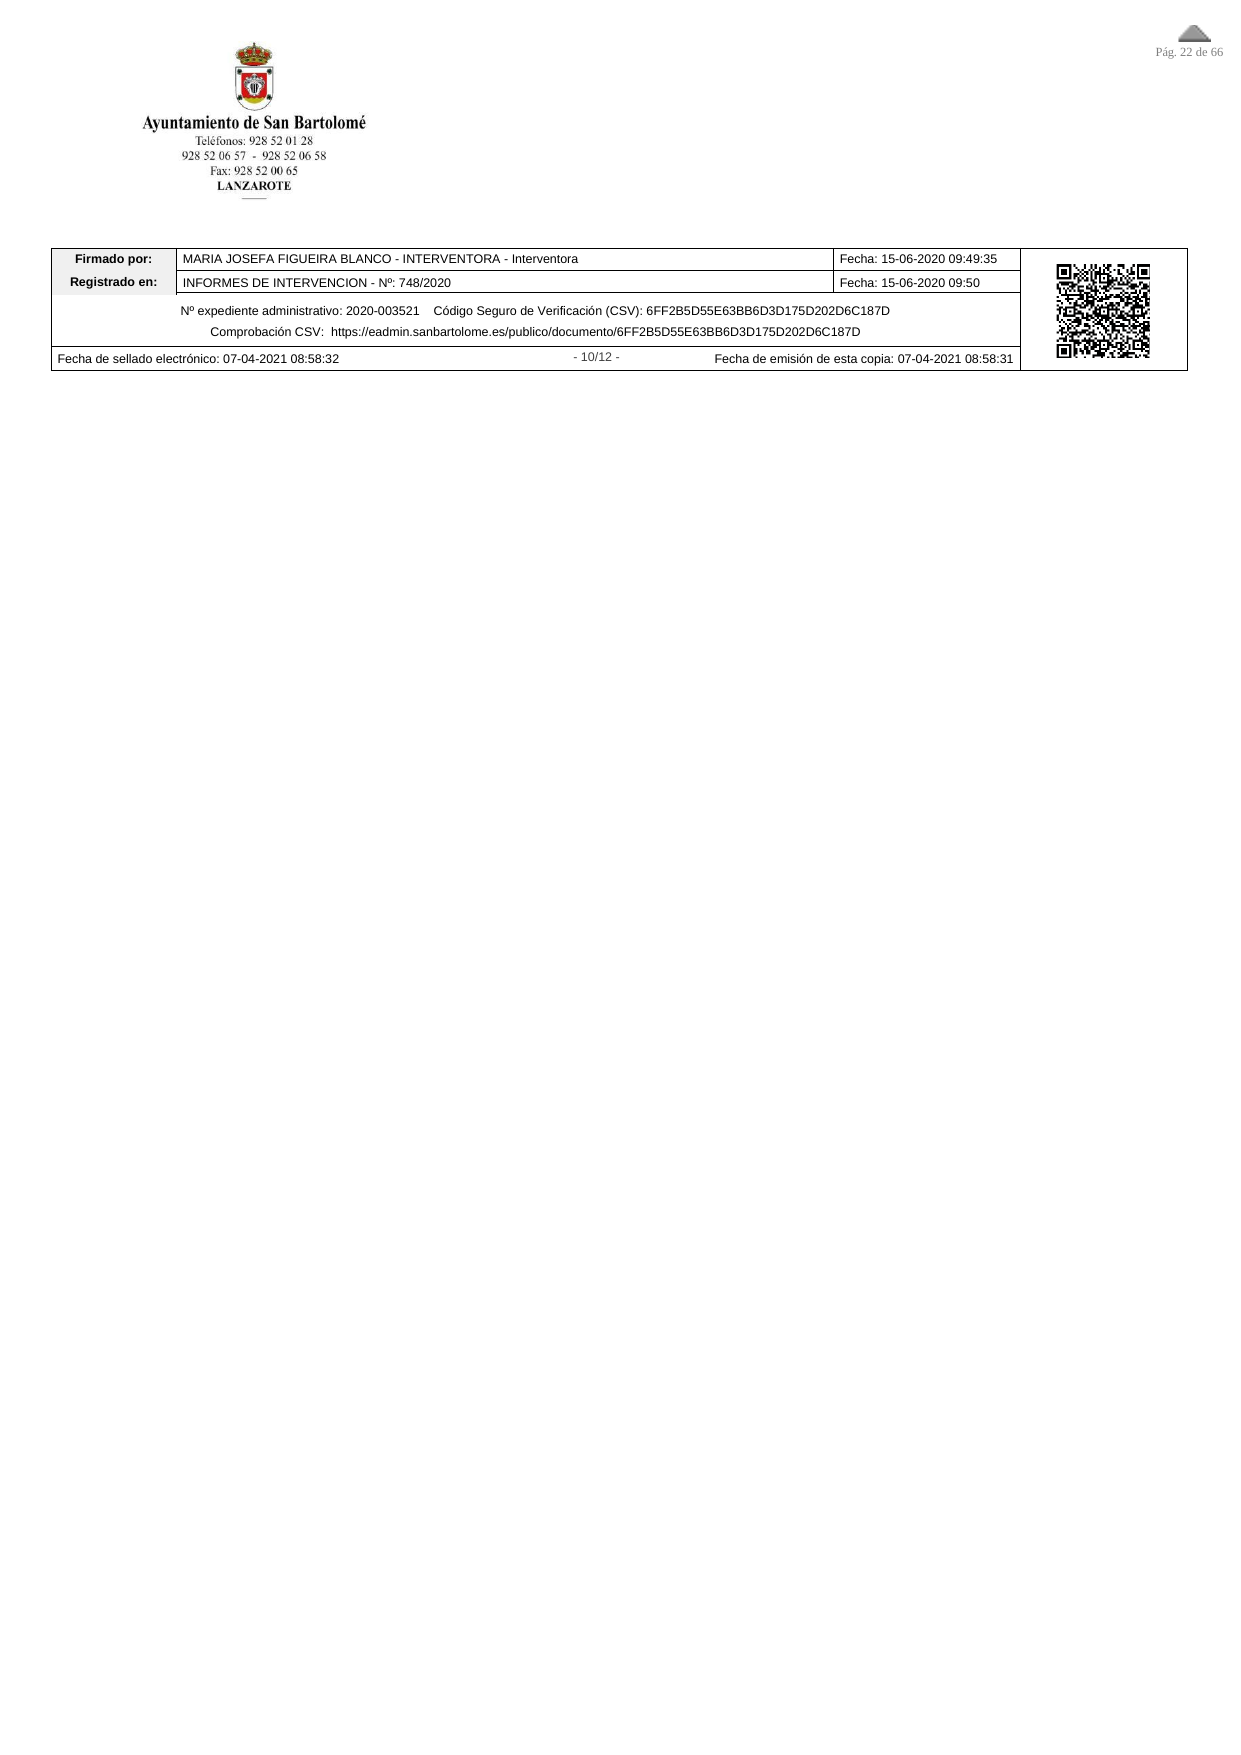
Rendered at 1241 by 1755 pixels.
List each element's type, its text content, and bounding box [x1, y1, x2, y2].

table_header Fecha: 15-06-2020 09:49:35 [834, 249, 1020, 270]
table_cell Fecha de sellado electrónico: 07-04-2021 08:58:32 - 10/12 - Fecha de emisión de esta copia: 07-04-2021 08:58:31 [52, 347, 1020, 369]
table_cell Fecha: 15-06-2020 09:50 [834, 271, 1020, 292]
table_header Firmado por: [52, 249, 176, 270]
table_header [1021, 249, 1187, 369]
table_cell Registrado en: [52, 273, 176, 292]
table_cell INFORMES DE INTERVENCION - Nº: 748/2020 [177, 271, 833, 292]
table_header MARIA JOSEFA FIGUEIRA BLANCO - INTERVENTORA - Interventora [177, 249, 833, 270]
table_cell Nº expediente administrativo: 2020-003521 Código Seguro de Verificación (CSV): 6FF2B5D55E63BB6D3D175D202D6C187D Comprobación CSV: https://eadmin.sanbartolome.es/publico/documento/6FF2B5D55E63BB6D3D175D202D6C187D [52, 293, 1020, 346]
